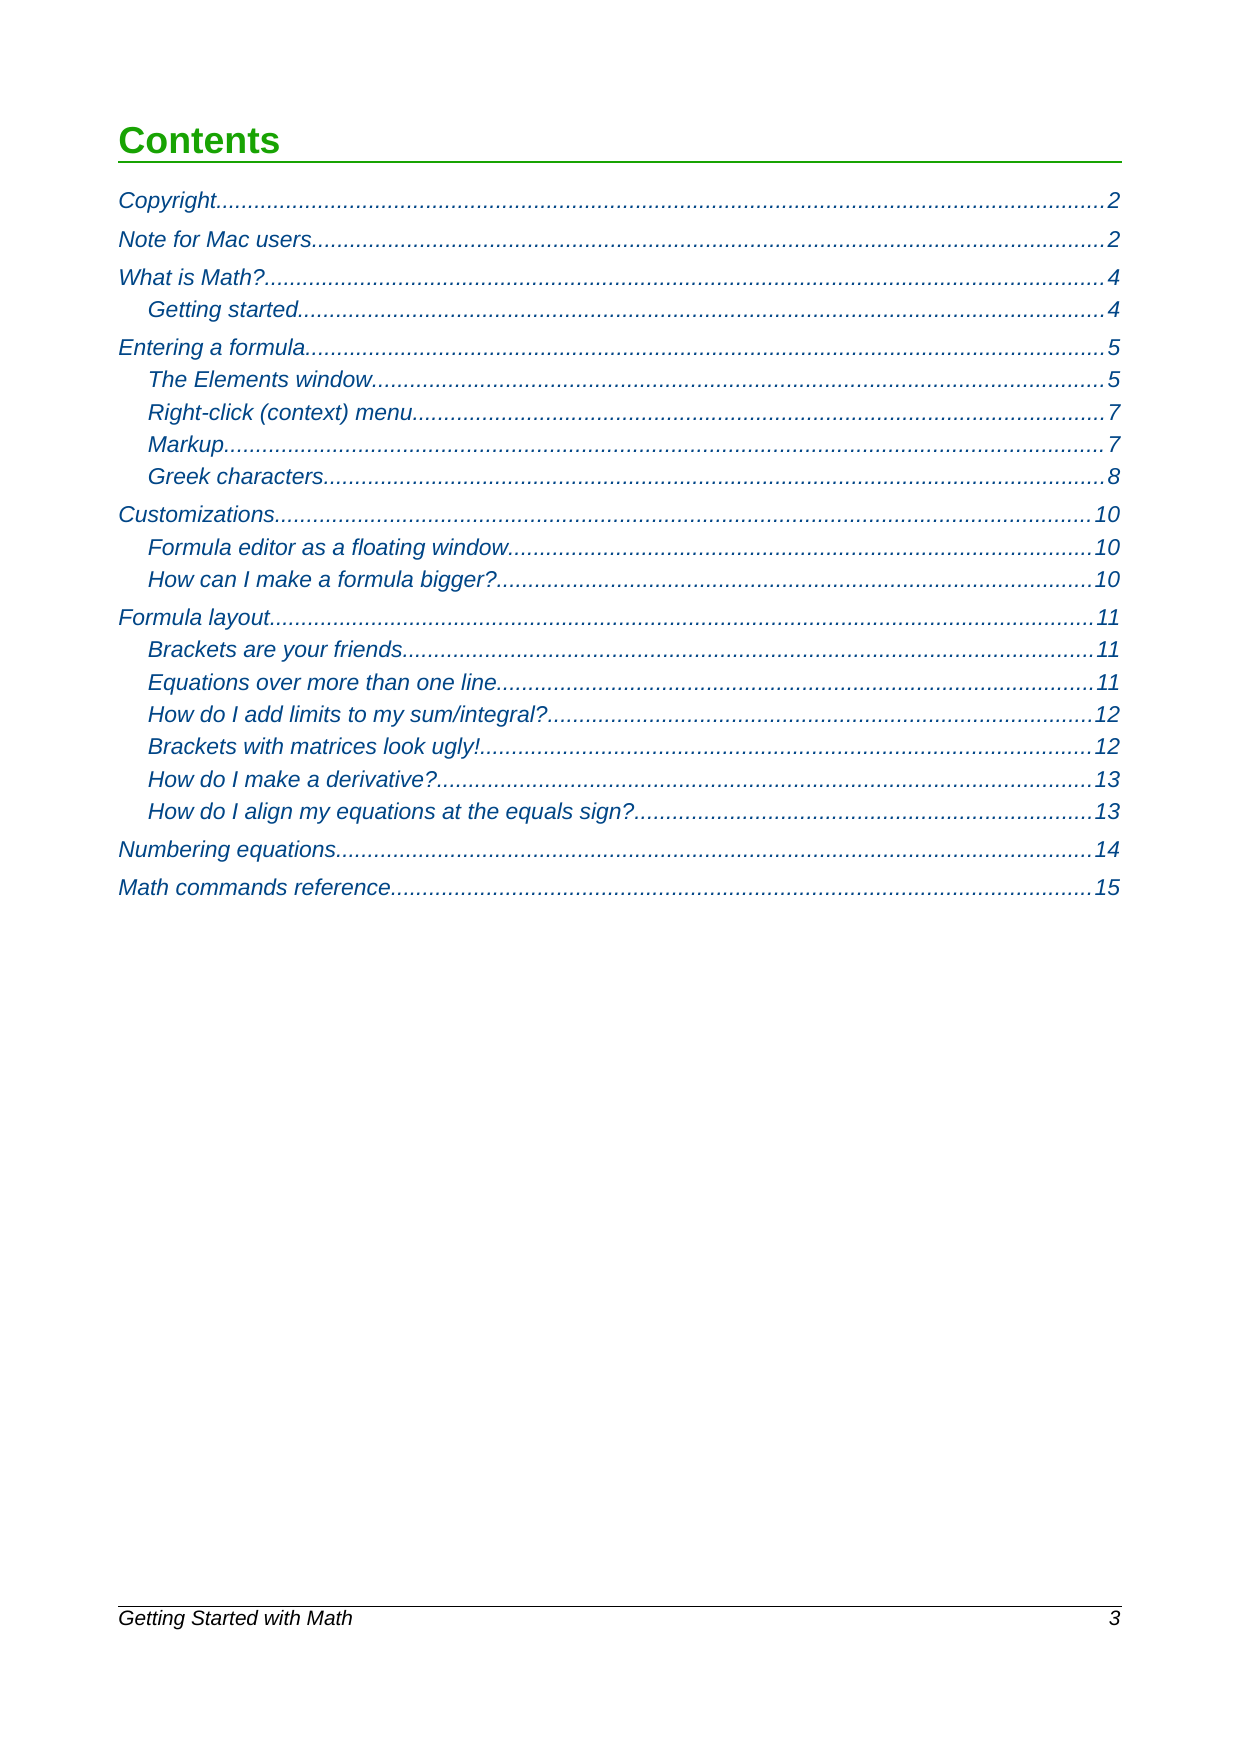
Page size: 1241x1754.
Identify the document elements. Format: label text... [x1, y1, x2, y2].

text Markup 7 [148, 431, 1122, 457]
text How do I make a derivative? 13 [148, 766, 1122, 792]
text What is Math? 4 [118, 264, 1122, 290]
text How do I align my equations at the equals sign? 13 [148, 798, 1122, 824]
text Equations over more than one line 11 [148, 669, 1122, 695]
text Entering a formula 5 [118, 334, 1122, 361]
text The Elements window 5 [148, 366, 1122, 393]
text Math commands reference 15 [118, 874, 1122, 901]
text Formula editor as a floating window 10 [148, 534, 1122, 560]
text Numbering equations 14 [118, 836, 1122, 862]
text Greek characters 8 [148, 463, 1122, 490]
text Brackets with matrices look ugly! 12 [148, 733, 1122, 760]
text Brackets are your friends 11 [148, 636, 1122, 663]
text Contents [118, 118, 1122, 161]
text Getting started 4 [148, 296, 1122, 322]
text How do I add limits to my sum/integral? 12 [148, 701, 1122, 727]
text Note for Mac users 2 [118, 226, 1122, 252]
text How can I make a formula bigger? 10 [148, 566, 1122, 592]
text Copyright 2 [118, 187, 1122, 214]
text Formula layout 11 [118, 604, 1122, 631]
text Customizations 10 [118, 501, 1122, 528]
text Right-click (context) menu 7 [148, 399, 1122, 425]
